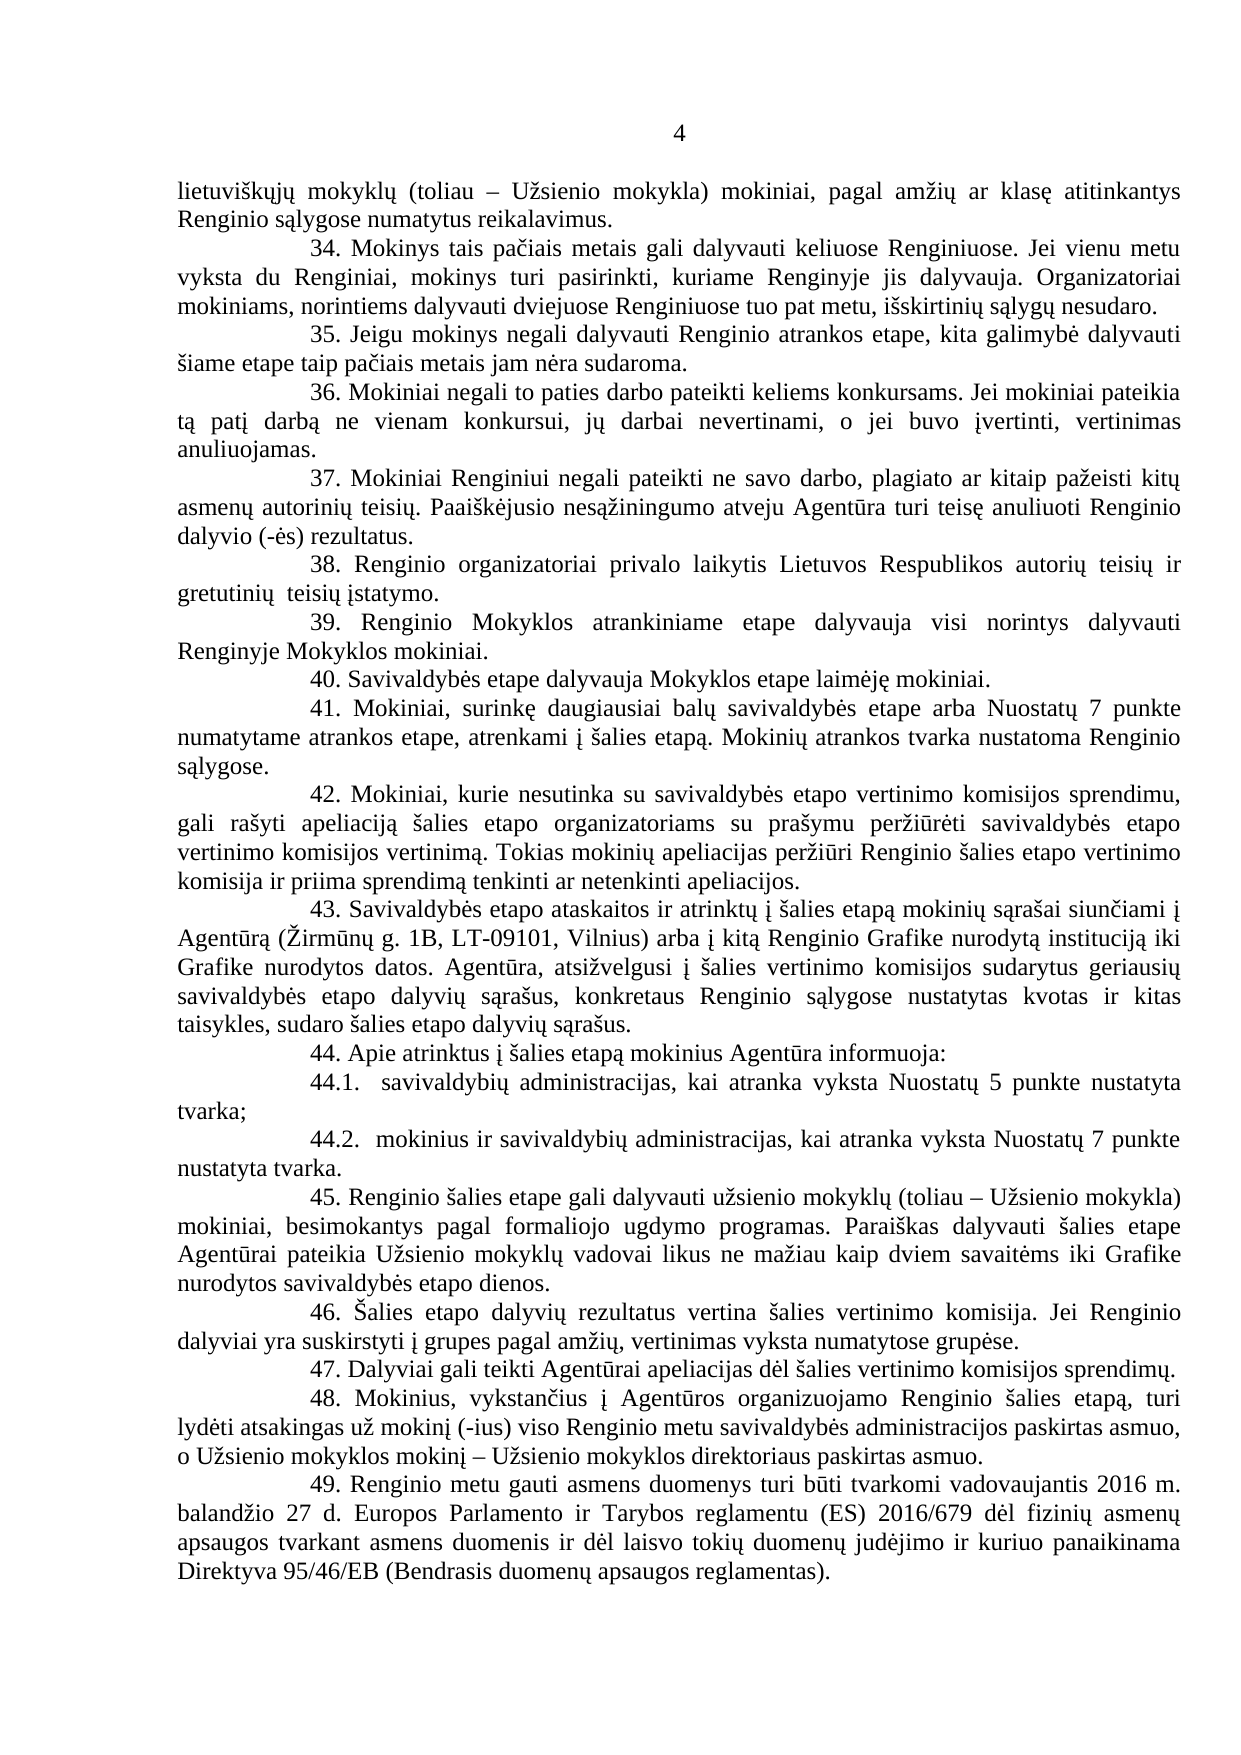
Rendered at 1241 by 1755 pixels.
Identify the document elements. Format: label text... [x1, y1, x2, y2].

text 49. Renginio metu gauti asmens duomenys turi būti tvarkomi vadovaujantis 2016 m. balandžio 27 d. Europos Parlamento ir Tarybos reglamentu (ES) 2016/679 dėl fizinių asmenų apsaugos tvarkant asmens duomenis ir dėl laisvo tokių duomenų judėjimo ir kuriuo panaikinama Direktyva 95/46/EB (Bendrasis duomenų apsaugos reglamentas). [177, 1469, 1182, 1584]
text 42. Mokiniai, kurie nesutinka su savivaldybės etapo vertinimo komisijos sprendimu, gali rašyti apeliaciją šalies etapo organizatoriams su prašymu peržiūrėti savivaldybės etapo vertinimo komisijos vertinimą. Tokias mokinių apeliacijas peržiūri Renginio šalies etapo vertinimo komisija ir priima sprendimą tenkinti ar netenkinti apeliacijos. [177, 779, 1182, 894]
text 38. Renginio organizatoriai privalo laikytis Lietuvos Respublikos autorių teisių ir gretutinių teisių įstatymo. [177, 549, 1182, 607]
text 41. Mokiniai, surinkę daugiausiai balų savivaldybės etape arba Nuostatų 7 punkte numatytame atrankos etape, atrenkami į šalies etapą. Mokinių atrankos tvarka nustatoma Renginio sąlygose. [177, 693, 1182, 779]
text 46. Šalies etapo dalyvių rezultatus vertina šalies vertinimo komisija. Jei Renginio dalyviai yra suskirstyti į grupes pagal amžių, vertinimas vyksta numatytose grupėse. [177, 1297, 1182, 1354]
text 44.2. mokinius ir savivaldybių administracijas, kai atranka vyksta Nuostatų 7 punkte nustatyta tvarka. [177, 1124, 1182, 1182]
text 34. Mokinys tais pačiais metais gali dalyvauti keliuose Renginiuose. Jei vienu metu vyksta du Renginiai, mokinys turi pasirinkti, kuriame Renginyje jis dalyvauja. Organizatoriai mokiniams, norintiems dalyvauti dviejuose Renginiuose tuo pat metu, išskirtinių sąlygų nesudaro. [177, 233, 1182, 319]
text 48. Mokinius, vykstančius į Agentūros organizuojamo Renginio šalies etapą, turi lydėti atsakingas už mokinį (-ius) viso Renginio metu savivaldybės administracijos paskirtas asmuo, o Užsienio mokyklos mokinį – Užsienio mokyklos direktoriaus paskirtas asmuo. [177, 1383, 1182, 1469]
text 37. Mokiniai Renginiui negali pateikti ne savo darbo, plagiato ar kitaip pažeisti kitų asmenų autorinių teisių. Paaiškėjusio nesąžiningumo atveju Agentūra turi teisę anuliuoti Renginio dalyvio (-ės) rezultatus. [177, 463, 1182, 549]
text 44. Apie atrinktus į šalies etapą mokinius Agentūra informuoja: [177, 1038, 1182, 1067]
text 36. Mokiniai negali to paties darbo pateikti keliems konkursams. Jei mokiniai pateikia tą patį darbą ne vienam konkursui, jų darbai nevertinami, o jei buvo įvertinti, vertinimas anuliuojamas. [177, 377, 1182, 463]
text 45. Renginio šalies etape gali dalyvauti užsienio mokyklų (toliau – Užsienio mokykla) mokiniai, besimokantys pagal formaliojo ugdymo programas. Paraiškas dalyvauti šalies etape Agentūrai pateikia Užsienio mokyklų vadovai likus ne mažiau kaip dviem savaitėms iki Grafike nurodytos savivaldybės etapo dienos. [177, 1182, 1182, 1297]
text lietuviškųjų mokyklų (toliau – Užsienio mokykla) mokiniai, pagal amžių ar klasę atitinkantys Renginio sąlygose numatytus reikalavimus. [177, 176, 1182, 233]
text 44.1. savivaldybių administracijas, kai atranka vyksta Nuostatų 5 punkte nustatyta tvarka; [177, 1067, 1182, 1124]
text 35. Jeigu mokinys negali dalyvauti Renginio atrankos etape, kita galimybė dalyvauti šiame etape taip pačiais metais jam nėra sudaroma. [177, 319, 1182, 377]
text 43. Savivaldybės etapo ataskaitos ir atrinktų į šalies etapą mokinių sąrašai siunčiami į Agentūrą (Žirmūnų g. 1B, LT-09101, Vilnius) arba į kitą Renginio Grafike nurodytą instituciją iki Grafike nurodytos datos. Agentūra, atsižvelgusi į šalies vertinimo komisijos sudarytus geriausių savivaldybės etapo dalyvių sąrašus, konkretaus Renginio sąlygose nustatytas kvotas ir kitas taisykles, sudaro šalies etapo dalyvių sąrašus. [177, 894, 1182, 1038]
text 40. Savivaldybės etape dalyvauja Mokyklos etape laimėję mokiniai. [177, 664, 1182, 693]
text 39. Renginio Mokyklos atrankiniame etape dalyvauja visi norintys dalyvauti Renginyje Mokyklos mokiniai. [177, 607, 1182, 664]
text 47. Dalyviai gali teikti Agentūrai apeliacijas dėl šalies vertinimo komisijos sprendimų. [177, 1354, 1182, 1383]
